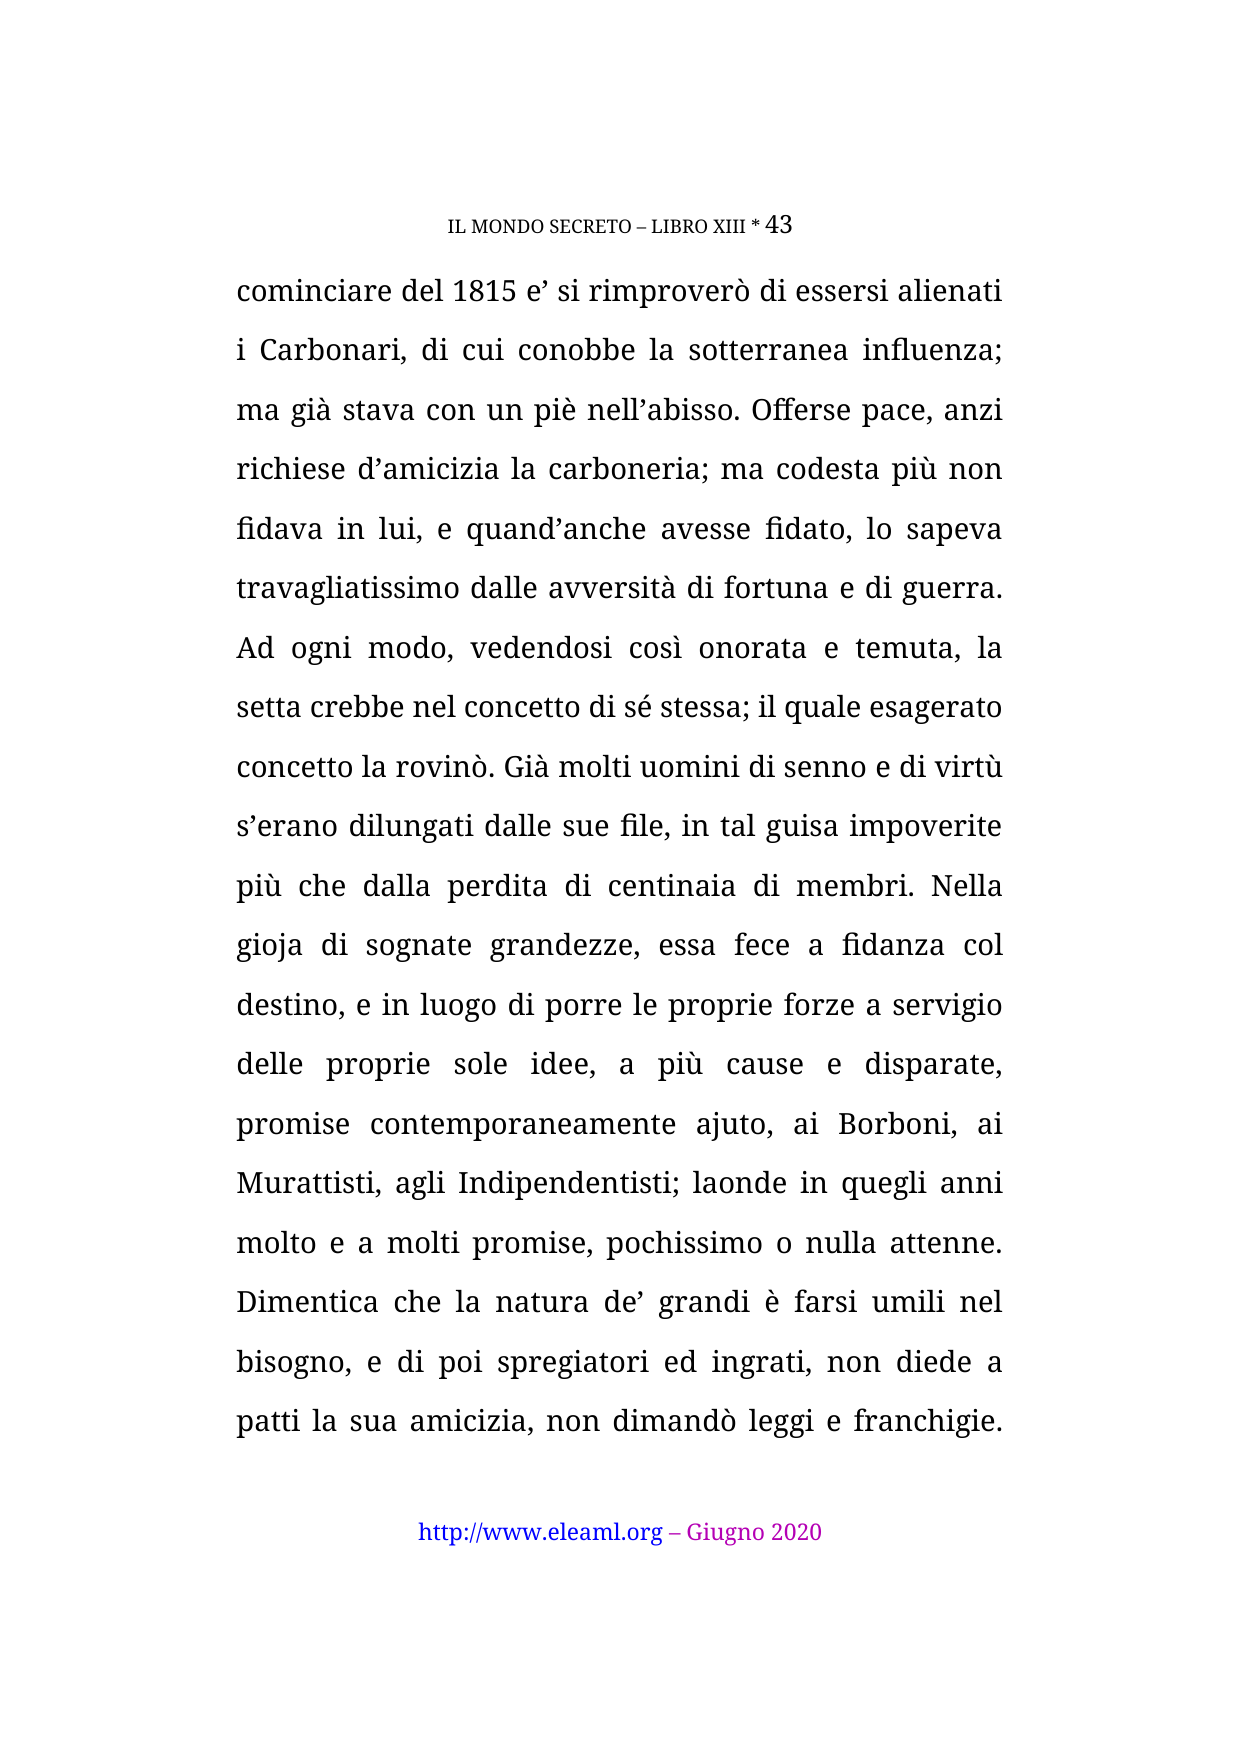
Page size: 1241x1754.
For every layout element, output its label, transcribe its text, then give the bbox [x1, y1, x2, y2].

text cominciare del 1815 e’ si rimproverò di essersi alienati i Carbonari, di cui conobbe la sotterranea influenza; ma già stava con un piè nell’abisso. Offerse pace, anzi richiese d’amicizia la carboneria; ma codesta più non fidava in lui, e quand’anche avesse fidato, lo sapeva travagliatissimo dalle avversità di fortuna e di guerra. Ad ogni modo, vedendosi così onorata e temuta, la setta crebbe nel concetto di sé stessa; il quale esagerato concetto la rovinò. Già molti uomini di senno e di virtù s’erano dilungati dalle sue file, in tal guisa impoverite più che dalla perdita di centinaia di membri. Nella gioja di sognate grandezze, essa fece a fidanza col destino, e in luogo di porre le proprie forze a servigio delle proprie sole idee, a più cause e disparate, promise contemporaneamente ajuto, ai Borboni, ai Murattisti, agli Indipendentisti; laonde in quegli anni molto e a molti promise, pochissimo o nulla attenne. Dimentica che la natura de’ grandi è farsi umili nel bisogno, e di poi spregiatori ed ingrati, non diede a patti la sua amicizia, non dimandò leggi e franchigie. [236, 270, 1004, 1440]
